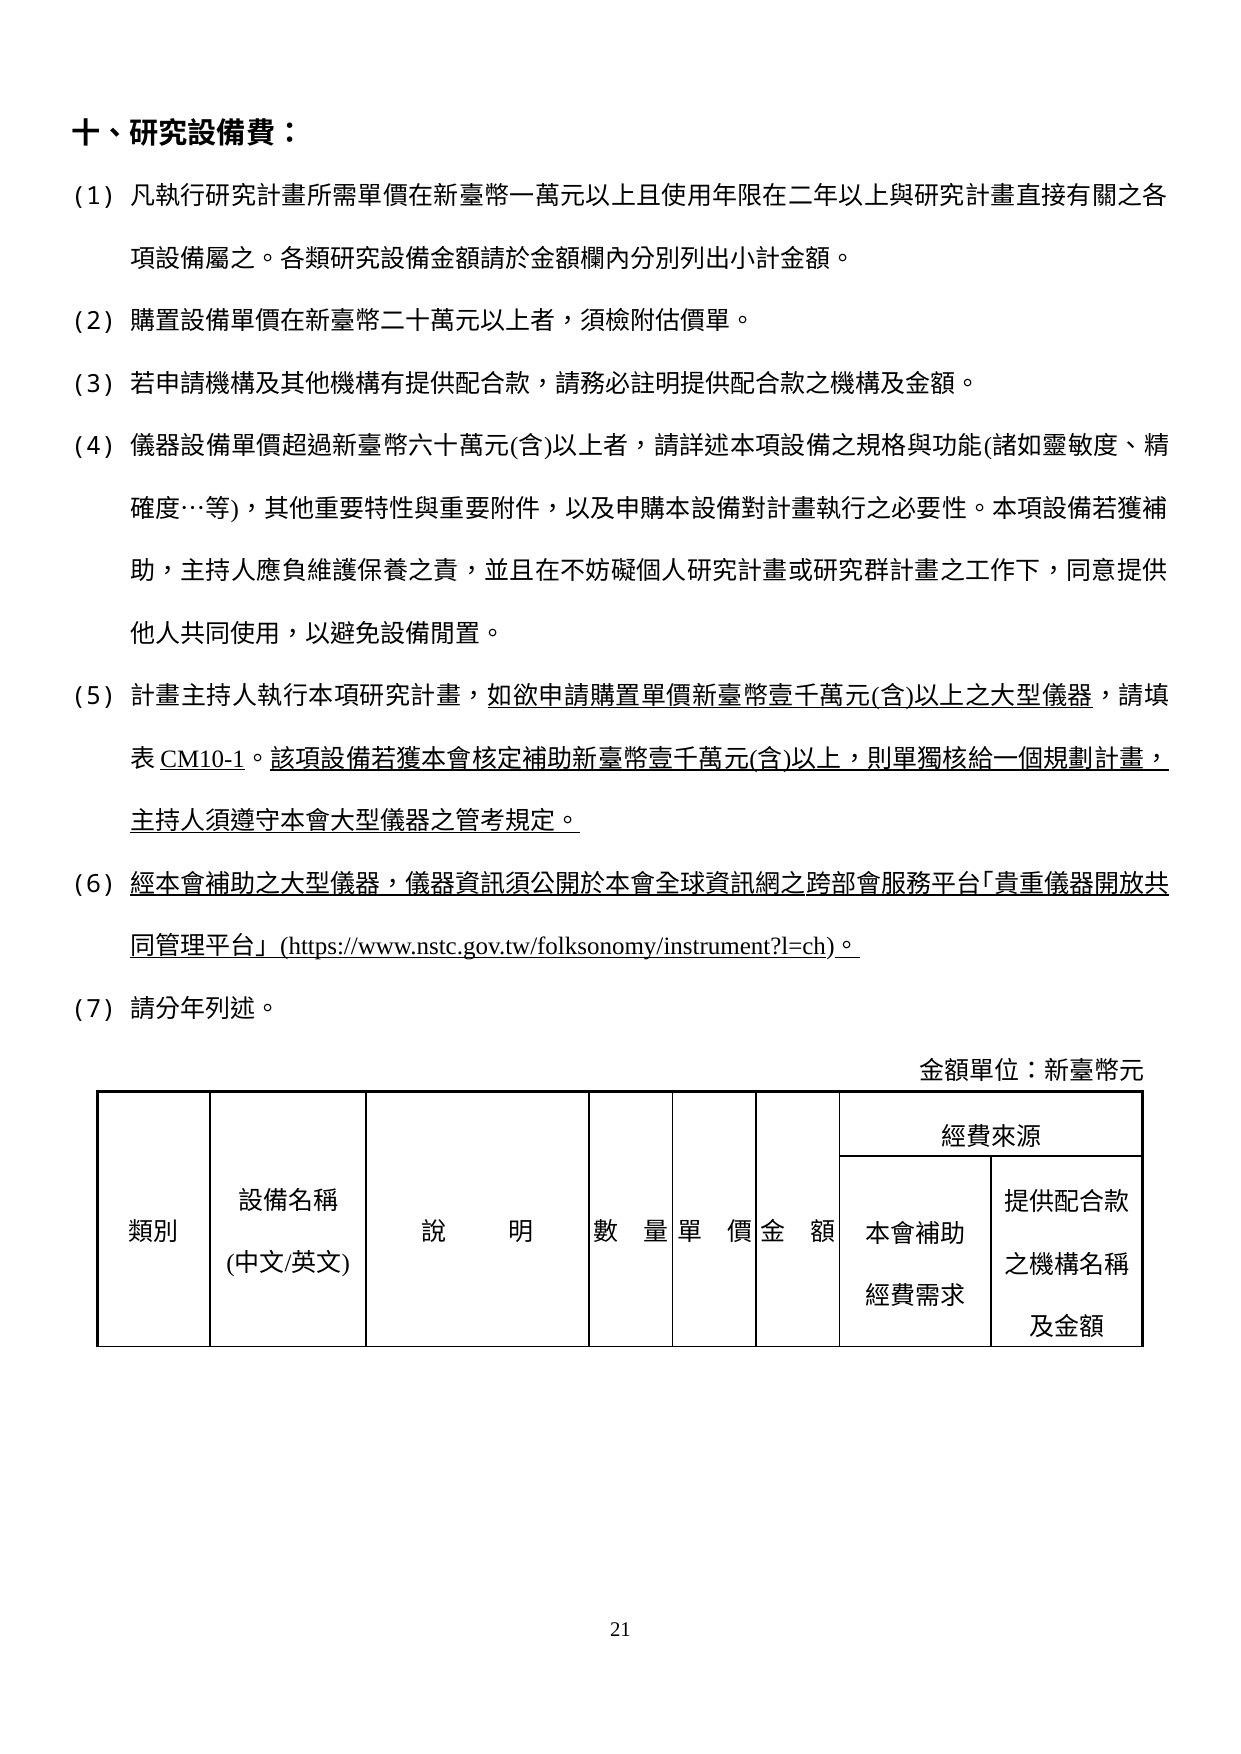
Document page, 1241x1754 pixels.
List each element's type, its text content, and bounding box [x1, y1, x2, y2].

table_header 單 價 [673, 1093, 755, 1346]
table_header 類別 [99, 1093, 209, 1346]
list 請分年列述。 [71, 964, 1169, 1027]
table_header 說 明 [367, 1093, 588, 1346]
table_header 經費來源 [840, 1093, 1141, 1155]
list 經本會補助之大型儀器，儀器資訊須公開於本會全球資訊網之跨部會服務平台｢貴重儀器開放共同管理平台｣ (https://www.nstc.gov.tw/folksonomy/instrument?l=ch)。 [71, 839, 1169, 964]
text 十、研究設備費： [71, 89, 1169, 152]
list 若申請機構及其他機構有提供配合款，請務必註明提供配合款之機構及金額。 [71, 339, 1169, 402]
table_cell 提供配合款之機構名稱及金額 [992, 1157, 1141, 1346]
list 凡執行研究計畫所需單價在新臺幣一萬元以上且使用年限在二年以上與研究計畫直接有關之各項設備屬之。各類研究設備金額請於金額欄內分別列出小計金額。 [71, 152, 1169, 277]
list 儀器設備單價超過新臺幣六十萬元(含)以上者，請詳述本項設備之規格與功能(諸如靈敏度、精確度…等)，其他重要特性與重要附件，以及申購本設備對計畫執行之必要性。本項設備若獲補助，主持人應負維護保養之責，並且在不妨礙個人研究計畫或研究群計畫之工作下，同意提供他人共同使用，以避免設備閒置。 [71, 402, 1169, 652]
table_cell 本會補助 經費需求 [840, 1157, 990, 1346]
list 計畫主持人執行本項研究計畫，如欲申請購置單價新臺幣壹千萬元(含)以上之大型儀器，請填表CM10-1。該項設備若獲本會核定補助新臺幣壹千萬元(含)以上，則單獨核給一個規劃計畫，主持人須遵守本會大型儀器之管考規定。 [71, 652, 1169, 839]
list 購置設備單價在新臺幣二十萬元以上者，須檢附估價單。 [71, 277, 1169, 339]
table_header 數 量 [590, 1093, 672, 1346]
table_header 設備名稱 (中文/英文) [211, 1093, 365, 1346]
table_header 金 額 [757, 1093, 839, 1346]
text 金額單位：新臺幣元 [71, 1027, 1144, 1089]
